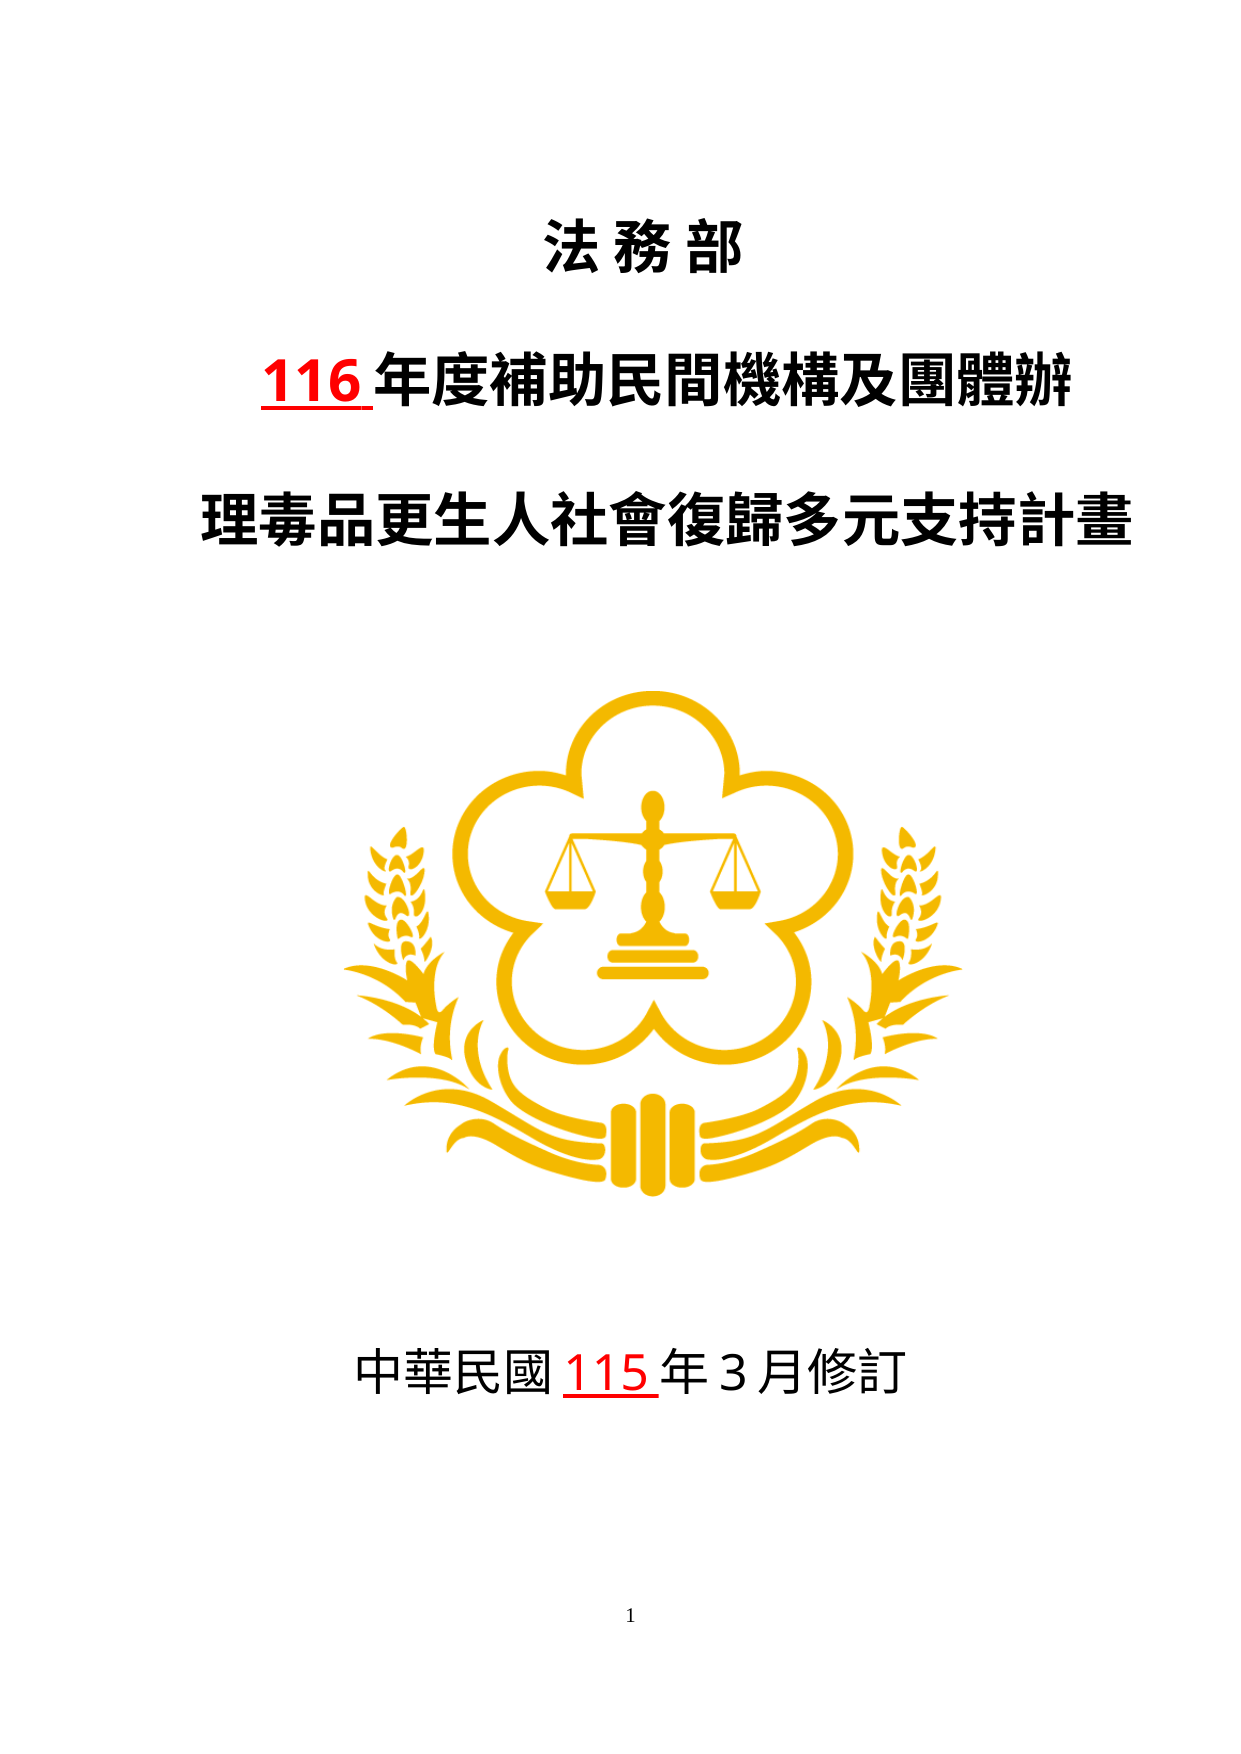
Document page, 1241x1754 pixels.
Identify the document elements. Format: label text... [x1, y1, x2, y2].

text 法 務 部 [119, 201, 1167, 285]
picture [343, 691, 963, 1197]
text 中華民國115年3月修訂 [94, 1347, 1167, 1401]
text 116年度補助民間機構及團體辦 [119, 310, 1167, 424]
text 理毒品更生人社會復歸多元支持計畫 [119, 449, 1167, 564]
